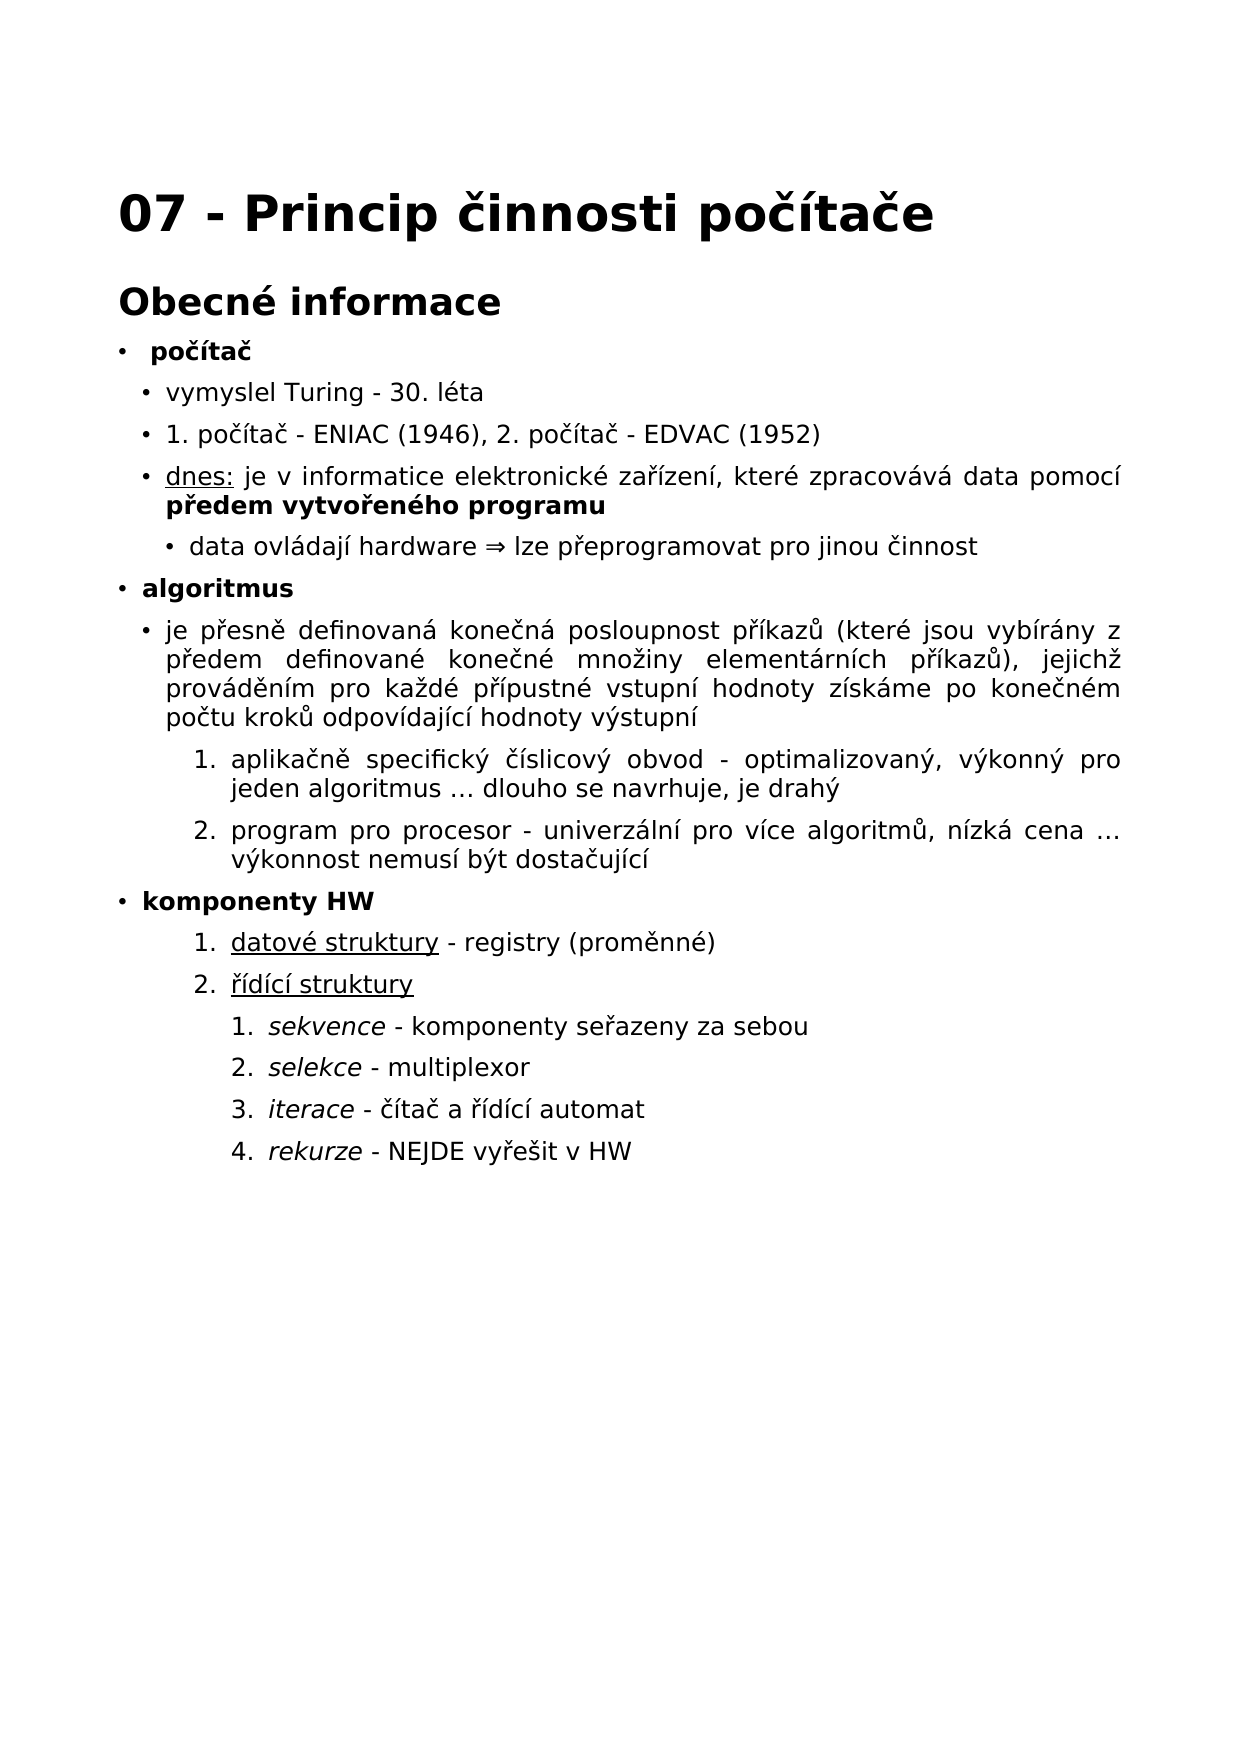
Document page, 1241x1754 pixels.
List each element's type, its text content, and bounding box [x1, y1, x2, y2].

list počítač [118, 337, 1122, 366]
list 1. počítač - ENIAC (1946), 2. počítač - EDVAC (1952) [142, 420, 1122, 449]
list selekce - multiplexor [231, 1053, 1122, 1082]
list řídící struktury [193, 970, 1122, 999]
list dnes: je v informatice elektronické zařízení, které zpracovává data pomocí předem vytvořeného programu [142, 462, 1122, 520]
list sekvence - komponenty seřazeny za sebou [231, 1012, 1122, 1041]
list program pro procesor - univerzální pro více algoritmů, nízká cena … výkonnost nemusí být dostačující [193, 816, 1122, 874]
list aplikačně specifický číslicový obvod - optimalizovaný, výkonný pro jeden algoritmus … dlouho se navrhuje, je drahý [193, 745, 1122, 803]
list komponenty HW [118, 887, 1122, 916]
list algoritmus [118, 574, 1122, 603]
subtitle 07 - Princip činnosti počítače [118, 185, 1122, 243]
list datové struktury - registry (proměnné) [193, 928, 1122, 957]
subtitle Obecné informace [118, 281, 1122, 324]
list data ovládají hardware ⇒ lze přeprogramovat pro jinou činnost [165, 532, 1122, 562]
list rekurze - NEJDE vyřešit v HW [231, 1137, 1122, 1166]
list je přesně definovaná konečná posloupnost příkazů (které jsou vybírány z předem definované konečné množiny elementárních příkazů), jejichž prováděním pro každé přípustné vstupní hodnoty získáme po konečném počtu kroků odpovídající hodnoty výstupní [142, 616, 1122, 732]
list vymyslel Turing - 30. léta [142, 378, 1122, 407]
list iterace - čítač a řídící automat [231, 1095, 1122, 1124]
